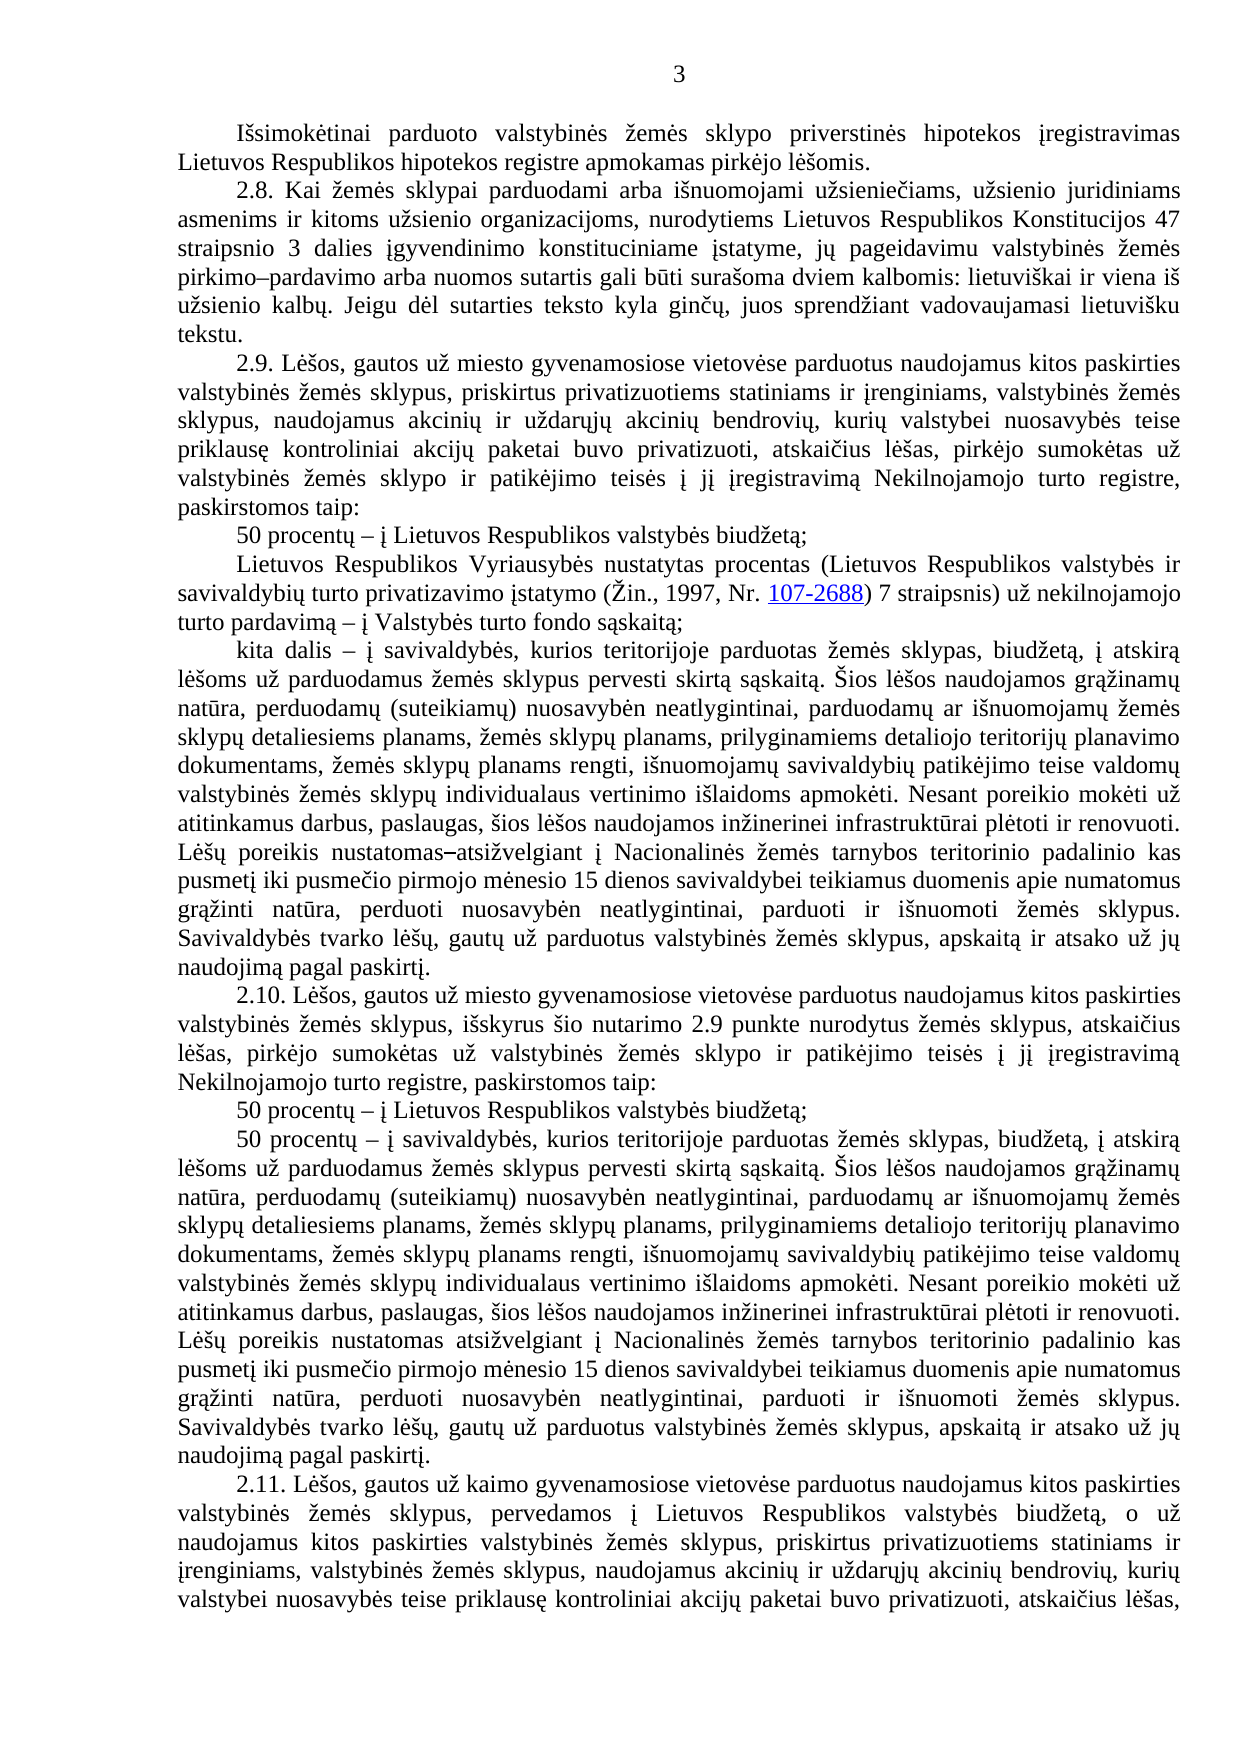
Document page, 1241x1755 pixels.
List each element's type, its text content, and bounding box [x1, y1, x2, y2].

text 2.10. Lėšos, gautos už miesto gyvenamosiose vietovėse parduotus naudojamus kitos paskirties valstybinės žemės sklypus, išskyrus šio nutarimo 2.9 punkte nurodytus žemės sklypus, atskaičius lėšas, pirkėjo sumokėtas už valstybinės žemės sklypo ir patikėjimo teisės į jį įregistravimą Nekilnojamojo turto registre, paskirstomos taip: [177, 981, 1181, 1096]
text 50 procentų – į Lietuvos Respublikos valstybės biudžetą; [177, 521, 1181, 549]
text Lietuvos Respublikos Vyriausybės nustatytas procentas (Lietuvos Respublikos valstybės ir savivaldybių turto privatizavimo įstatymo (Žin., 1997, Nr. 107-2688) 7 straipsnis) už nekilnojamojo turto pardavimą – į Valstybės turto fondo sąskaitą; [177, 549, 1181, 636]
text 2.8. Kai žemės sklypai parduodami arba išnuomojami užsieniečiams, užsienio juridiniams asmenims ir kitoms užsienio organizacijoms, nurodytiems Lietuvos Respublikos Konstitucijos 47 straipsnio 3 dalies įgyvendinimo konstituciniame įstatyme, jų pageidavimu valstybinės žemės pirkimo–pardavimo arba nuomos sutartis gali būti surašoma dviem kalbomis: lietuviškai ir viena iš užsienio kalbų. Jeigu dėl sutarties teksto kyla ginčų, juos sprendžiant vadovaujamasi lietuvišku tekstu. [177, 176, 1181, 348]
text Išsimokėtinai parduoto valstybinės žemės sklypo priverstinės hipotekos įregistravimas Lietuvos Respublikos hipotekos registre apmokamas pirkėjo lėšomis. [177, 118, 1181, 176]
text 2.9. Lėšos, gautos už miesto gyvenamosiose vietovėse parduotus naudojamus kitos paskirties valstybinės žemės sklypus, priskirtus privatizuotiems statiniams ir įrenginiams, valstybinės žemės sklypus, naudojamus akcinių ir uždarųjų akcinių bendrovių, kurių valstybei nuosavybės teise priklausę kontroliniai akcijų paketai buvo privatizuoti, atskaičius lėšas, pirkėjo sumokėtas už valstybinės žemės sklypo ir patikėjimo teisės į jį įregistravimą Nekilnojamojo turto registre, paskirstomos taip: [177, 348, 1181, 521]
text 2.11. Lėšos, gautos už kaimo gyvenamosiose vietovėse parduotus naudojamus kitos paskirties valstybinės žemės sklypus, pervedamos į Lietuvos Respublikos valstybės biudžetą, o už naudojamus kitos paskirties valstybinės žemės sklypus, priskirtus privatizuotiems statiniams ir įrenginiams, valstybinės žemės sklypus, naudojamus akcinių ir uždarųjų akcinių bendrovių, kurių valstybei nuosavybės teise priklausę kontroliniai akcijų paketai buvo privatizuoti, atskaičius lėšas, [177, 1469, 1181, 1613]
text kita dalis – į savivaldybės, kurios teritorijoje parduotas žemės sklypas, biudžetą, į atskirą lėšoms už parduodamus žemės sklypus pervesti skirtą sąskaitą. Šios lėšos naudojamos grąžinamų natūra, perduodamų (suteikiamų) nuosavybėn neatlygintinai, parduodamų ar išnuomojamų žemės sklypų detaliesiems planams, žemės sklypų planams, prilyginamiems detaliojo teritorijų planavimo dokumentams, žemės sklypų planams rengti, išnuomojamų savivaldybių patikėjimo teise valdomų valstybinės žemės sklypų individualaus vertinimo išlaidoms apmokėti. Nesant poreikio mokėti už atitinkamus darbus, paslaugas, šios lėšos naudojamos inžinerinei infrastruktūrai plėtoti ir renovuoti. Lėšų poreikis nustatomas atsižvelgiant į Nacionalinės žemės tarnybos teritorinio padalinio kas pusmetį iki pusmečio pirmojo mėnesio 15 dienos savivaldybei teikiamus duomenis apie numatomus grąžinti natūra, perduoti nuosavybėn neatlygintinai, parduoti ir išnuomoti žemės sklypus. Savivaldybės tvarko lėšų, gautų už parduotus valstybinės žemės sklypus, apskaitą ir atsako už jų naudojimą pagal paskirtį. [177, 636, 1181, 981]
text 50 procentų – į Lietuvos Respublikos valstybės biudžetą; [177, 1096, 1181, 1124]
text 50 procentų – į savivaldybės, kurios teritorijoje parduotas žemės sklypas, biudžetą, į atskirą lėšoms už parduodamus žemės sklypus pervesti skirtą sąskaitą. Šios lėšos naudojamos grąžinamų natūra, perduodamų (suteikiamų) nuosavybėn neatlygintinai, parduodamų ar išnuomojamų žemės sklypų detaliesiems planams, žemės sklypų planams, prilyginamiems detaliojo teritorijų planavimo dokumentams, žemės sklypų planams rengti, išnuomojamų savivaldybių patikėjimo teise valdomų valstybinės žemės sklypų individualaus vertinimo išlaidoms apmokėti. Nesant poreikio mokėti už atitinkamus darbus, paslaugas, šios lėšos naudojamos inžinerinei infrastruktūrai plėtoti ir renovuoti. Lėšų poreikis nustatomas atsižvelgiant į Nacionalinės žemės tarnybos teritorinio padalinio kas pusmetį iki pusmečio pirmojo mėnesio 15 dienos savivaldybei teikiamus duomenis apie numatomus grąžinti natūra, perduoti nuosavybėn neatlygintinai, parduoti ir išnuomoti žemės sklypus. Savivaldybės tvarko lėšų, gautų už parduotus valstybinės žemės sklypus, apskaitą ir atsako už jų naudojimą pagal paskirtį. [177, 1124, 1181, 1469]
